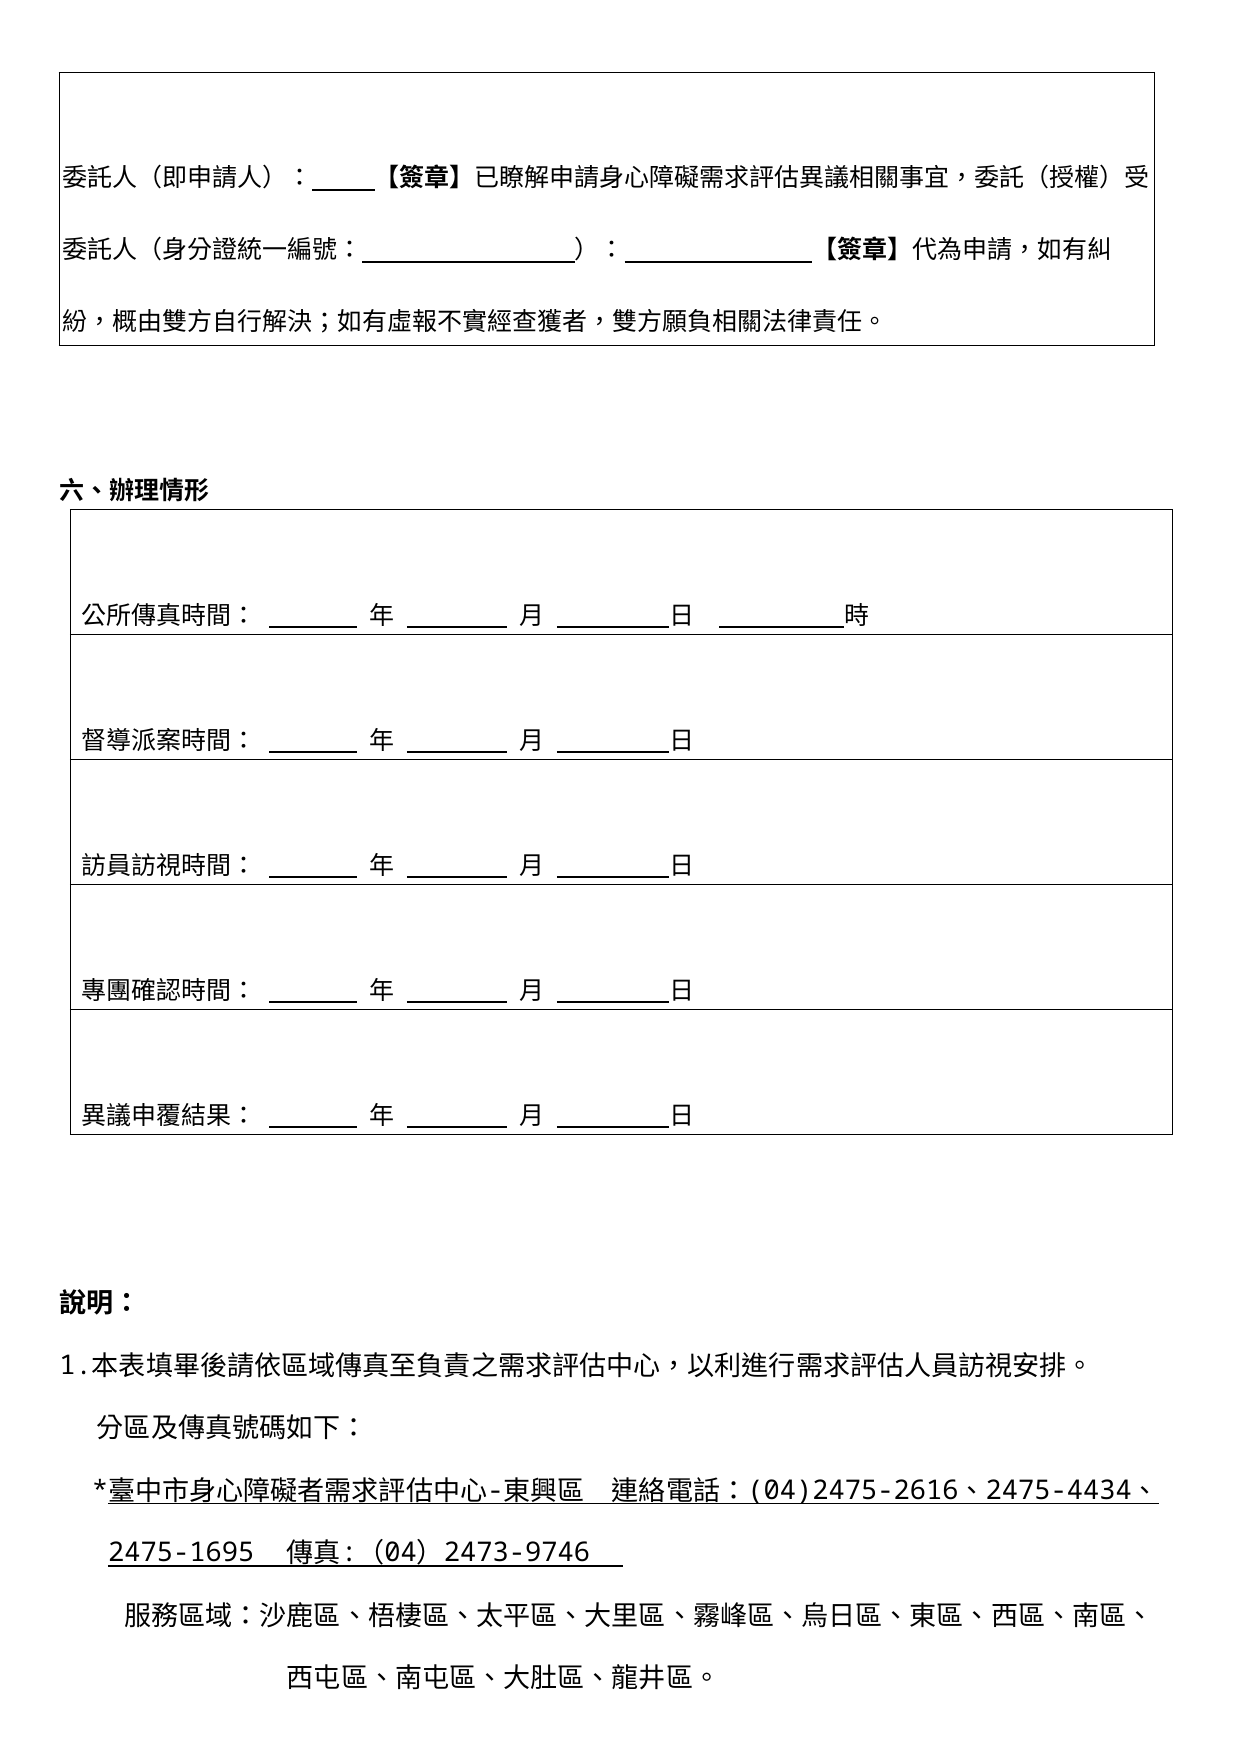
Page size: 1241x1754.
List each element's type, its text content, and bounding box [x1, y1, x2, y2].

text 分區及傳真號碼如下： [97, 1384, 1167, 1447]
table_cell 訪員訪視時間： 年 月 日 [71, 760, 1172, 884]
text 1.本表填畢後請依區域傳真至負責之需求評估中心，以利進行需求評估人員訪視安排。 [59, 1322, 1167, 1384]
text 說明： [59, 1259, 1167, 1322]
table_header 公所傳真時間： 年 月 日 時 [71, 510, 1172, 634]
table_header 委託人（即申請人）： 【簽章】已瞭解申請身心障礙需求評估異議相關事宜，委託（授權）受委託人（身分證統一編號： ）： 【簽章】代為申請，如有糾紛，概由雙方自行解決；如有虛報不實經查獲者，雙方願負相關法律責任。 [60, 73, 1154, 345]
text *臺中市身心障礙者需求評估中心-東興區 連絡電話：(04)2475-2616、2475-4434、 [59, 1447, 1167, 1509]
text 2475-1695 傳真:（04）2473-9746 服務區域：沙鹿區、梧棲區、太平區、大里區、霧峰區、烏日區、東區、西區、南區、 [59, 1509, 1167, 1634]
table_cell 異議申覆結果： 年 月 日 [71, 1010, 1172, 1134]
table_cell 督導派案時間： 年 月 日 [71, 635, 1172, 759]
text 六、辦理情形 [59, 447, 1167, 509]
text 西屯區、南屯區、大肚區、龍井區。 [59, 1634, 1167, 1697]
table_cell 專團確認時間： 年 月 日 [71, 885, 1172, 1009]
